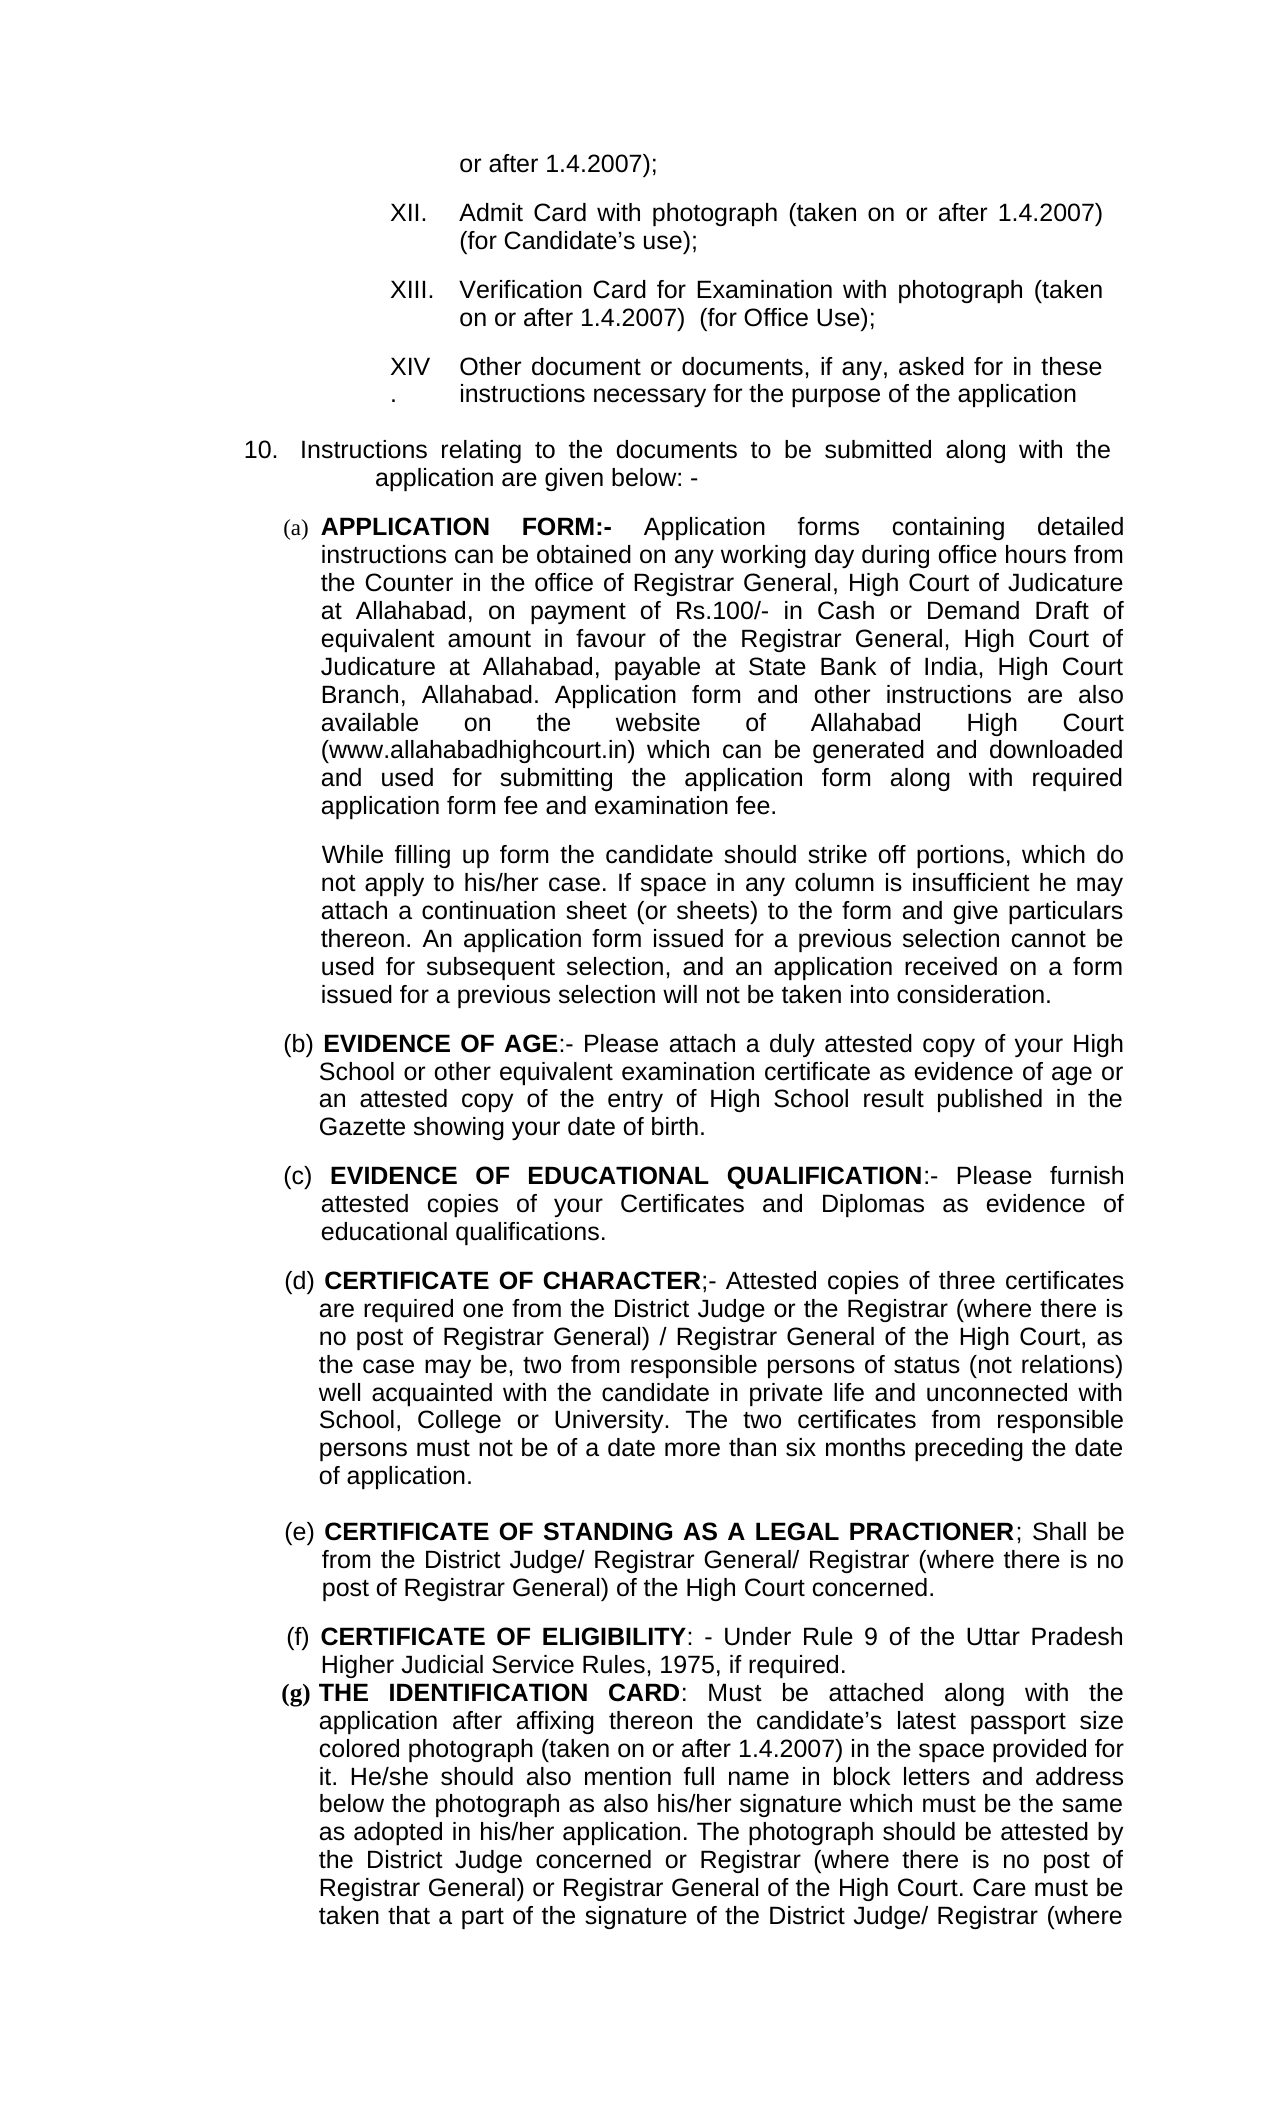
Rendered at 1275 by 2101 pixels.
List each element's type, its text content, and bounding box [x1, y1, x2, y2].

table_cell or after 1.4.2007); [448, 150, 1264, 199]
text While filling up form the candidate should strike off portions, which do not apply to his/her case. If space in any column is insufficient he may attach a continuation sheet (or sheets) to the form and give particulars thereon. An application form issued for a previous selection cannot be used for subsequent selection, and an application received on a form issued for a previous selection will not be taken into consideration. [321, 841, 1125, 1008]
table_cell Other document or documents, if any, asked for in these instructions necessary for the purpose of the application [448, 353, 1264, 408]
list APPLICATION FORM:- Application forms containing detailed instructions can be obtained on any working day during office hours from the Counter in the office of Registrar General, High Court of Judicature at Allahabad, on payment of Rs.100/- in Cash or Demand Draft of equivalent amount in favour of the Registrar General, High Court of Judicature at Allahabad, payable at State Bank of India, High Court Branch, Allahabad. Application form and other instructions are also available on the website of Allahabad High Court (www.allahabadhighcourt.in) which can be generated and downloaded and used for submitting the application form along with required application form fee and examination fee. [283, 513, 1125, 820]
text (e) CERTIFICATE OF STANDING AS A LEGAL PRACTIONER; Shall be from the District Judge/ Registrar General/ Registrar (where there is no post of Registrar General) of the High Court concerned. [284, 1518, 1125, 1602]
text (c) EVIDENCE OF EDUCATIONAL QUALIFICATION:- Please furnish attested copies of your Certificates and Diplomas as evidence of educational qualifications. [283, 1162, 1125, 1246]
table_cell [364, 150, 448, 199]
list THE IDENTIFICATION CARD: Must be attached along with the application after affixing thereon the candidate’s latest passport size colored photograph (taken on or after 1.4.2007) in the space provided for it. He/she should also mention full name in block letters and address below the photograph as also his/her signature which must be the same as adopted in his/her application. The photograph should be attested by the District Judge concerned or Registrar (where there is no post of Registrar General) or Registrar General of the High Court. Care must be taken that a part of the signature of the District Judge/ Registrar (where [281, 1678, 1125, 1930]
text (d) CERTIFICATE OF CHARACTER;- Attested copies of three certificates are required one from the District Judge or the Registrar (where there is no post of Registrar General) / Registrar General of the High Court, as the case may be, two from responsible persons of status (not relations) well acquainted with the candidate in private life and unconnected with School, College or University. The two certificates from responsible persons must not be of a date more than six months preceding the date of application. [284, 1267, 1125, 1490]
text (f) CERTIFICATE OF ELIGIBILITY: - Under Rule 9 of the Uttar Pradesh Higher Judicial Service Rules, 1975, if required. [286, 1623, 1125, 1678]
table_cell XIV. [364, 353, 448, 408]
text (b) EVIDENCE OF AGE:- Please attach a duly attested copy of your High School or other equivalent examination certificate as evidence of age or an attested copy of the entry of High School result published in the Gazette showing your date of birth. [283, 1029, 1125, 1141]
table_cell XIII. [364, 276, 448, 352]
list Instructions relating to the documents to be submitted along with the application are given below: - [244, 436, 1125, 492]
table_cell Admit Card with photograph (taken on or after 1.4.2007) (for Candidate’s use); [448, 199, 1264, 276]
table_cell Verification Card for Examination with photograph (taken on or after 1.4.2007) (for Office Use); [448, 276, 1264, 352]
table_cell XII. [364, 199, 448, 276]
